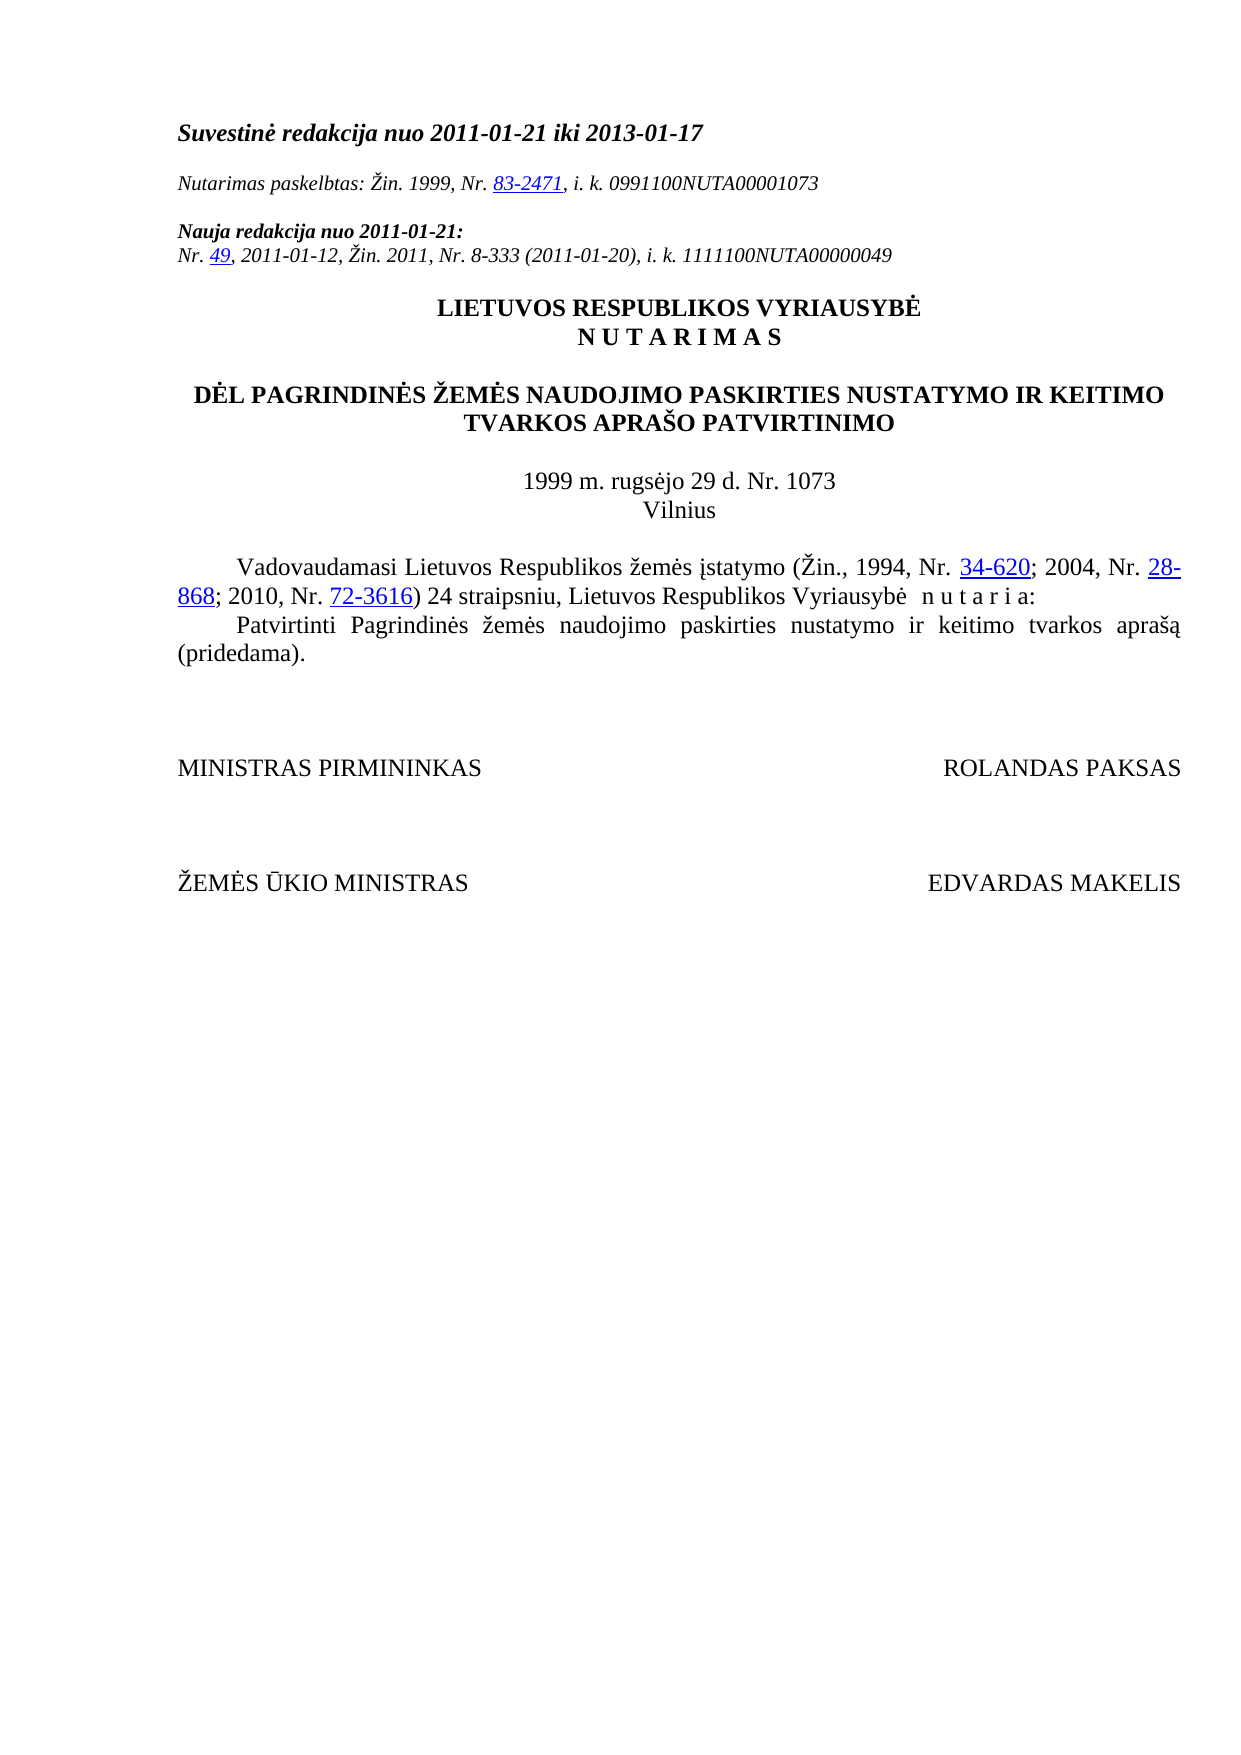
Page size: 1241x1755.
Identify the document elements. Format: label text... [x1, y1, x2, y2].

text Patvirtinti Pagrindinės žemės naudojimo paskirties nustatymo ir keitimo tvarkos aprašą (pridedama). [177, 610, 1181, 667]
text Nutarimas paskelbtas: Žin. 1999, Nr. 83-2471, i. k. 0991100NUTA00001073 [177, 171, 1181, 195]
text DĖL PAGRINDINĖS ŽEMĖS NAUDOJIMO PASKIRTIES NUSTATYMO IR KEITIMO TVARKOS APRAŠO PATVIRTINIMO [177, 380, 1181, 437]
text Žemės ūkio ministras Edvardas Makelis [177, 868, 1181, 897]
text Vilnius [177, 495, 1181, 523]
text Suvestinė redakcija nuo 2011-01-21 iki 2013-01-17 [177, 118, 1181, 147]
text Nr. 49, 2011-01-12, Žin. 2011, Nr. 8-333 (2011-01-20), i. k. 1111100NUTA00000049 [177, 243, 1181, 267]
text Vadovaudamasi Lietuvos Respublikos žemės įstatymo (Žin., 1994, Nr. 34-620; 2004, Nr. 28-868; 2010, Nr. 72-3616) 24 straipsniu, Lietuvos Respublikos Vyriausybė nutaria: [177, 552, 1181, 610]
text Nauja redakcija nuo 2011-01-21: [177, 219, 1181, 243]
text LIETUVOS RESPUBLIKOS VYRIAUSYBĖ [177, 293, 1181, 322]
text NUTARIMAS [177, 322, 1181, 351]
text 1999 m. rugsėjo 29 d. Nr. 1073 [177, 466, 1181, 495]
text Ministras Pirmininkas Rolandas Paksas [177, 753, 1181, 782]
